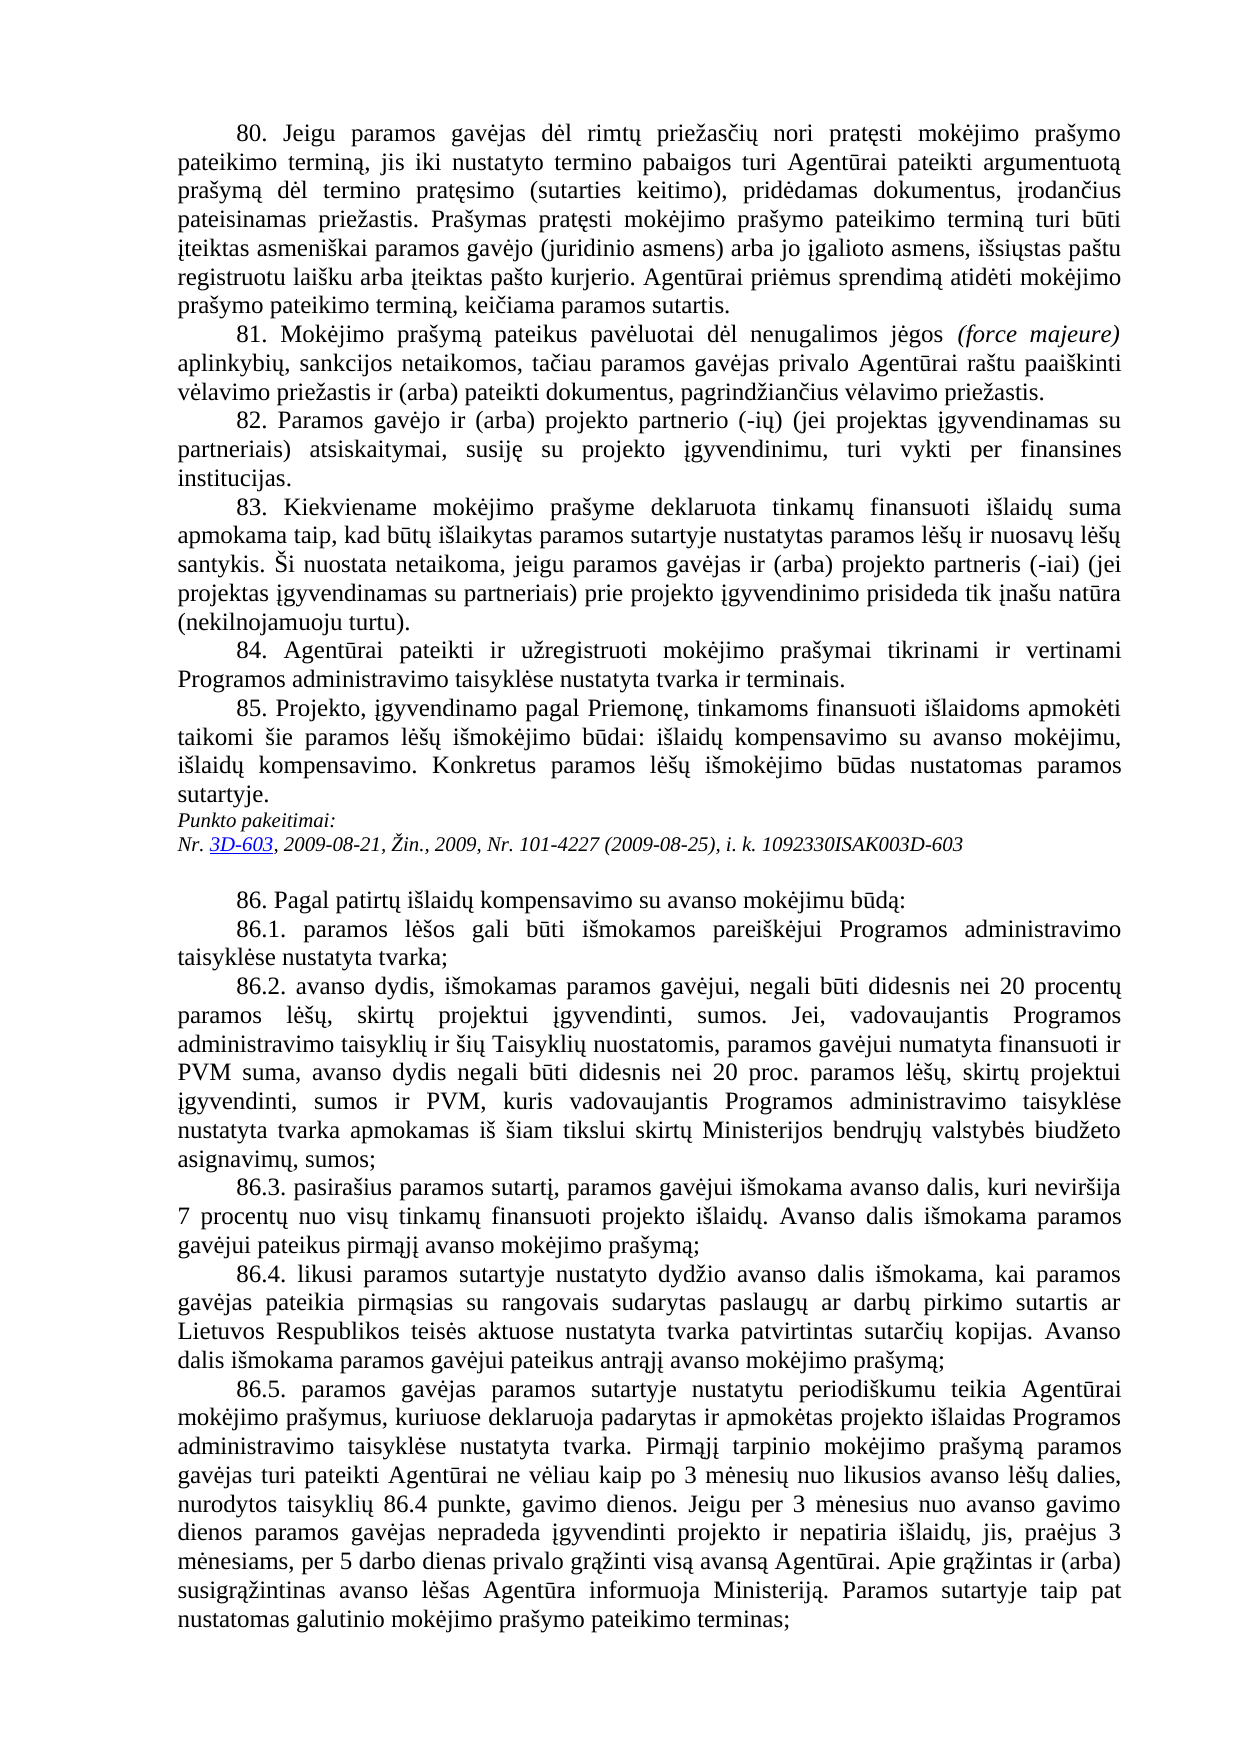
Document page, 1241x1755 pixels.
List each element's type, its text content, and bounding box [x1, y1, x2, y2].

text 85. Projekto, įgyvendinamo pagal Priemonę, tinkamoms finansuoti išlaidoms apmokėti taikomi šie paramos lėšų išmokėjimo būdai: išlaidų kompensavimo su avanso mokėjimu, išlaidų kompensavimo. Konkretus paramos lėšų išmokėjimo būdas nustatomas paramos sutartyje. [177, 693, 1122, 808]
text 86.1. paramos lėšos gali būti išmokamos pareiškėjui Programos administravimo taisyklėse nustatyta tvarka; [177, 914, 1122, 971]
text 80. Jeigu paramos gavėjas dėl rimtų priežasčių nori pratęsti mokėjimo prašymo pateikimo terminą, jis iki nustatyto termino pabaigos turi Agentūrai pateikti argumentuotą prašymą dėl termino pratęsimo (sutarties keitimo), pridėdamas dokumentus, įrodančius pateisinamas priežastis. Prašymas pratęsti mokėjimo prašymo pateikimo terminą turi būti įteiktas asmeniškai paramos gavėjo (juridinio asmens) arba jo įgalioto asmens, išsiųstas paštu registruotu laišku arba įteiktas pašto kurjerio. Agentūrai priėmus sprendimą atidėti mokėjimo prašymo pateikimo terminą, keičiama paramos sutartis. [177, 118, 1122, 319]
text 81. Mokėjimo prašymą pateikus pavėluotai dėl nenugalimos jėgos (force majeure) aplinkybių, sankcijos netaikomos, tačiau paramos gavėjas privalo Agentūrai raštu paaiškinti vėlavimo priežastis ir (arba) pateikti dokumentus, pagrindžiančius vėlavimo priežastis. [177, 319, 1122, 406]
text 86.2. avanso dydis, išmokamas paramos gavėjui, negali būti didesnis nei 20 procentų paramos lėšų, skirtų projektui įgyvendinti, sumos. Jei, vadovaujantis Programos administravimo taisyklių ir šių Taisyklių nuostatomis, paramos gavėjui numatyta finansuoti ir PVM suma, avanso dydis negali būti didesnis nei 20 proc. paramos lėšų, skirtų projektui įgyvendinti, sumos ir PVM, kuris vadovaujantis Programos administravimo taisyklėse nustatyta tvarka apmokamas iš šiam tikslui skirtų Ministerijos bendrųjų valstybės biudžeto asignavimų, sumos; [177, 971, 1122, 1172]
text 86.3. pasirašius paramos sutartį, paramos gavėjui išmokama avanso dalis, kuri neviršija 7 procentų nuo visų tinkamų finansuoti projekto išlaidų. Avanso dalis išmokama paramos gavėjui pateikus pirmąjį avanso mokėjimo prašymą; [177, 1172, 1122, 1259]
text 83. Kiekviename mokėjimo prašyme deklaruota tinkamų finansuoti išlaidų suma apmokama taip, kad būtų išlaikytas paramos sutartyje nustatytas paramos lėšų ir nuosavų lėšų santykis. Ši nuostata netaikoma, jeigu paramos gavėjas ir (arba) projekto partneris (-iai) (jei projektas įgyvendinamas su partneriais) prie projekto įgyvendinimo prisideda tik įnašu natūra (nekilnojamuoju turtu). [177, 492, 1122, 636]
text 82. Paramos gavėjo ir (arba) projekto partnerio (-ių) (jei projektas įgyvendinamas su partneriais) atsiskaitymai, susiję su projekto įgyvendinimu, turi vykti per finansines institucijas. [177, 406, 1122, 492]
text Punkto pakeitimai: [177, 808, 1122, 832]
text Nr. 3D-603, 2009-08-21, Žin., 2009, Nr. 101-4227 (2009-08-25), i. k. 1092330ISAK003D-603 [177, 832, 1122, 856]
text 86.5. paramos gavėjas paramos sutartyje nustatytu periodiškumu teikia Agentūrai mokėjimo prašymus, kuriuose deklaruoja padarytas ir apmokėtas projekto išlaidas Programos administravimo taisyklėse nustatyta tvarka. Pirmąjį tarpinio mokėjimo prašymą paramos gavėjas turi pateikti Agentūrai ne vėliau kaip po 3 mėnesių nuo likusios avanso lėšų dalies, nurodytos taisyklių 86.4 punkte, gavimo dienos. Jeigu per 3 mėnesius nuo avanso gavimo dienos paramos gavėjas nepradeda įgyvendinti projekto ir nepatiria išlaidų, jis, praėjus 3 mėnesiams, per 5 darbo dienas privalo grąžinti visą avansą Agentūrai. Apie grąžintas ir (arba) susigrąžintinas avanso lėšas Agentūra informuoja Ministeriją. Paramos sutartyje taip pat nustatomas galutinio mokėjimo prašymo pateikimo terminas; [177, 1374, 1122, 1632]
text 84. Agentūrai pateikti ir užregistruoti mokėjimo prašymai tikrinami ir vertinami Programos administravimo taisyklėse nustatyta tvarka ir terminais. [177, 636, 1122, 693]
text 86. Pagal patirtų išlaidų kompensavimo su avanso mokėjimu būdą: [177, 885, 1122, 914]
text 86.4. likusi paramos sutartyje nustatyto dydžio avanso dalis išmokama, kai paramos gavėjas pateikia pirmąsias su rangovais sudarytas paslaugų ar darbų pirkimo sutartis ar Lietuvos Respublikos teisės aktuose nustatyta tvarka patvirtintas sutarčių kopijas. Avanso dalis išmokama paramos gavėjui pateikus antrąjį avanso mokėjimo prašymą; [177, 1259, 1122, 1374]
